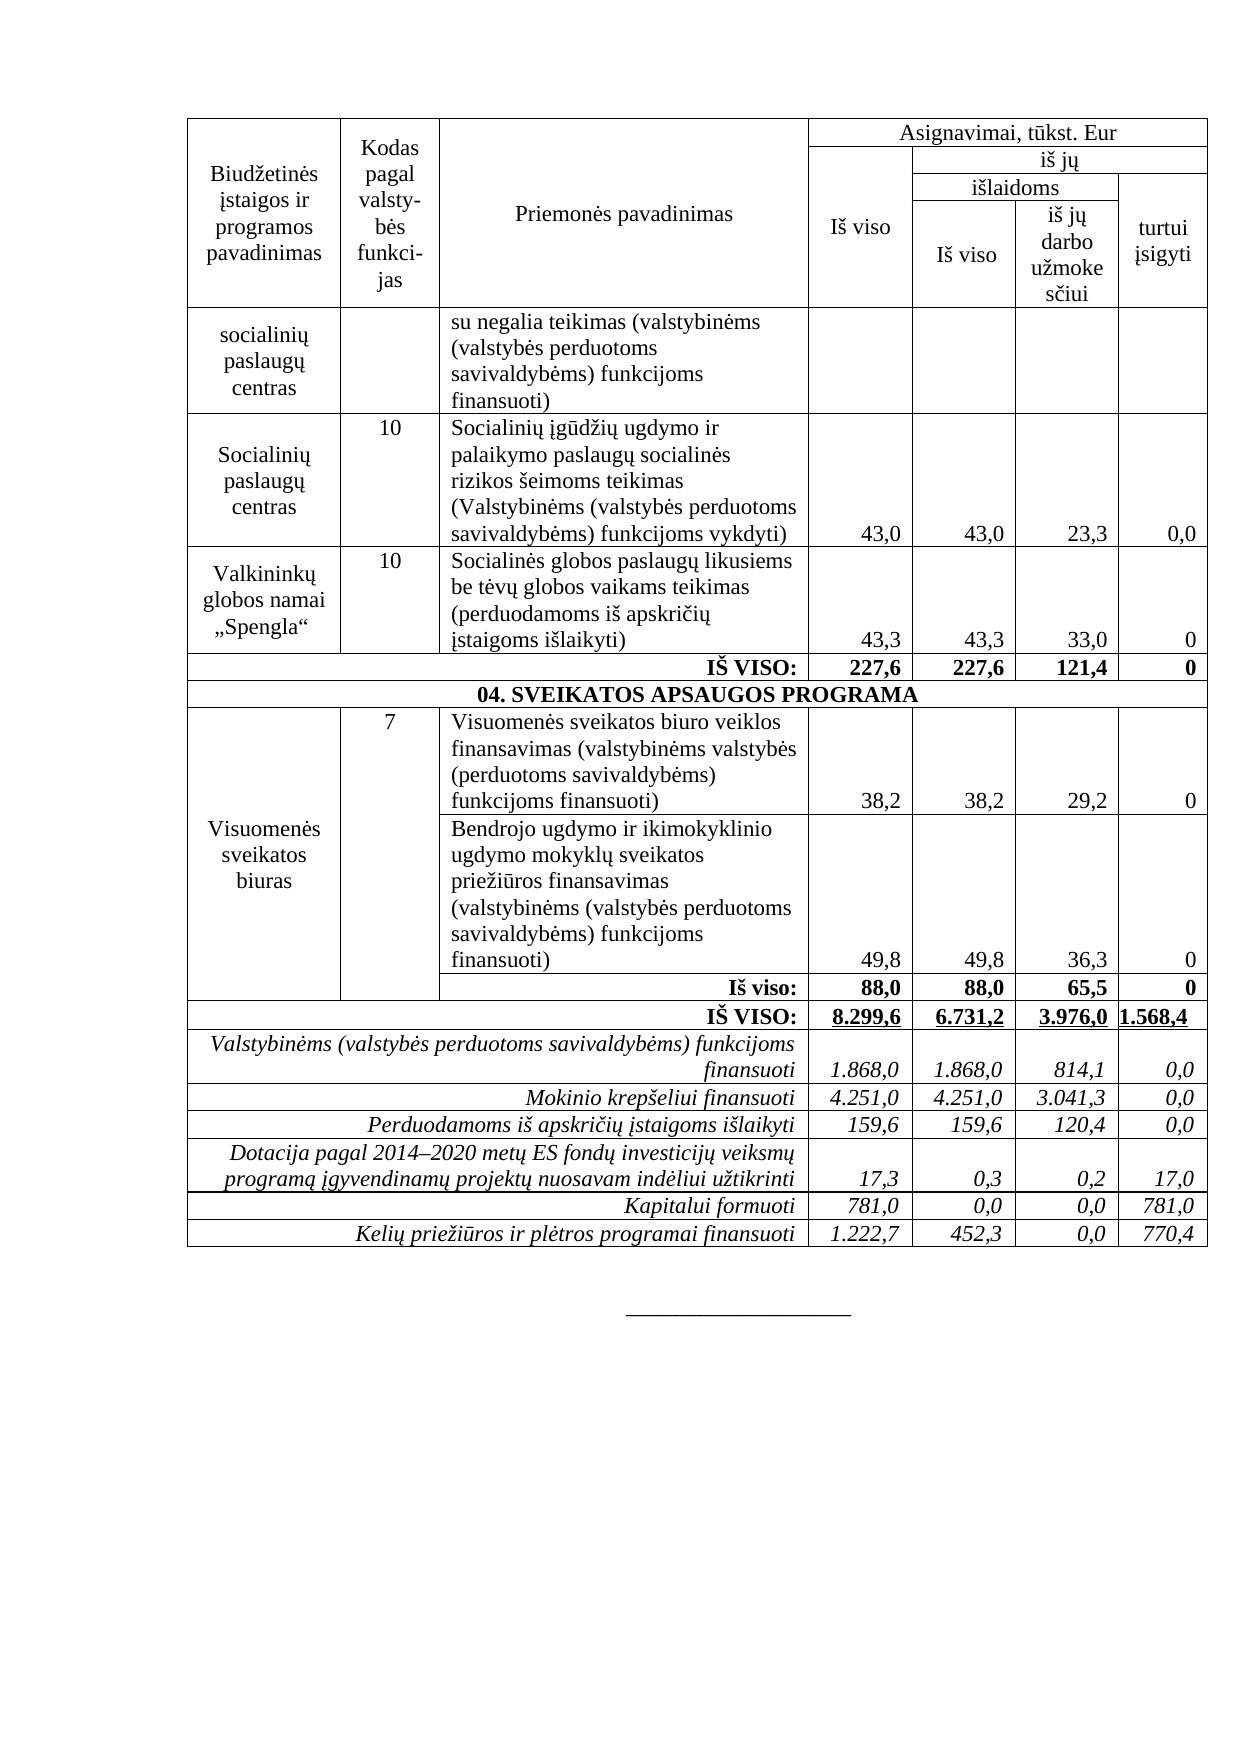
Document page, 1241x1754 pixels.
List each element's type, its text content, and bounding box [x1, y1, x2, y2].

table_cell IŠ VISO: [188, 1001, 808, 1029]
table_cell Socialinių paslaugų centras [188, 414, 340, 546]
table_cell 452,3 [913, 1220, 1015, 1246]
table_cell Iš viso [913, 201, 1015, 307]
table_cell Bendrojo ugdymo ir ikimokyklinio ugdymo mokyklų sveikatos priežiūros finansavimas (valstybinėms (valstybės perduotoms savivaldybėms) funkcijoms finansuoti) [440, 815, 808, 973]
table_cell 121,4 [1016, 654, 1118, 680]
table_cell [1119, 308, 1207, 413]
table_cell 0 [1119, 815, 1207, 973]
table_cell iš jų darbo užmokesčiui [1016, 201, 1118, 307]
table_cell 159,6 [913, 1111, 1015, 1138]
text __________________ [177, 1290, 1181, 1319]
table_cell 227,6 [913, 654, 1015, 680]
table_cell išlaidoms [913, 174, 1118, 200]
table_cell Perduodamoms iš apskričių įstaigoms išlaikyti [188, 1111, 808, 1138]
table_cell 0 [1119, 654, 1207, 680]
table_cell 0 [1119, 974, 1207, 1000]
table_cell 43,0 [913, 414, 1015, 546]
table_cell 43,0 [809, 414, 912, 546]
table_cell IŠ VISO: [188, 654, 808, 680]
table_cell 10 [341, 414, 439, 546]
table_cell 65,5 [1016, 974, 1118, 1000]
table_cell Kapitalui formuoti [188, 1193, 808, 1219]
table_cell 33,0 [1016, 547, 1118, 652]
table_cell 29,2 [1016, 708, 1118, 814]
table_cell turtui įsigyti [1119, 174, 1207, 307]
table_cell 1.868,0 [913, 1030, 1015, 1083]
table_cell 1.868,0 [809, 1030, 912, 1083]
table_cell 1.568,4 [1119, 1001, 1207, 1029]
table_cell 49,8 [809, 815, 912, 973]
table_cell Visuomenės sveikatos biuras [188, 708, 340, 1000]
table_header Priemonės pavadinimas [440, 119, 808, 307]
table_cell Iš viso [809, 147, 912, 307]
table_cell 0,3 [913, 1139, 1015, 1191]
table_cell Socialinės globos paslaugų likusiems be tėvų globos vaikams teikimas (perduodamoms iš apskričių įstaigoms išlaikyti) [440, 547, 808, 652]
table_cell 0,0 [1119, 1030, 1207, 1083]
table_cell 88,0 [913, 974, 1015, 1000]
table_cell 0,0 [1016, 1193, 1118, 1219]
table_cell 120,4 [1016, 1111, 1118, 1138]
table_cell 23,3 [1016, 414, 1118, 546]
table_cell Iš viso: [440, 974, 808, 1000]
table_cell 4.251,0 [809, 1084, 912, 1110]
table_cell su negalia teikimas (valstybinėms (valstybės perduotoms savivaldybėms) funkcijoms finansuoti) [440, 308, 808, 413]
table_cell 04. SVEIKATOS APSAUGOS PROGRAMA [188, 681, 1207, 707]
table_cell 0,0 [1119, 1084, 1207, 1110]
table_cell 3.976,0 [1016, 1001, 1118, 1029]
table_cell 781,0 [1119, 1193, 1207, 1219]
table_cell Kelių priežiūros ir plėtros programai finansuoti [188, 1220, 808, 1246]
table_cell [809, 308, 912, 413]
table_cell [913, 308, 1015, 413]
table_cell Valkininkų globos namai „Spengla“ [188, 547, 340, 652]
table_cell 159,6 [809, 1111, 912, 1138]
table_cell [1016, 308, 1118, 413]
table_cell 227,6 [809, 654, 912, 680]
table_header Kodas pagal valsty-bės funkci-jas [341, 119, 439, 307]
table_cell socialinių paslaugų centras [188, 308, 340, 413]
table_cell 781,0 [809, 1193, 912, 1219]
table_cell Valstybinėms (valstybės perduotoms savivaldybėms) funkcijoms finansuoti [188, 1030, 808, 1083]
table_cell iš jų [913, 147, 1207, 173]
table_cell 6.731,2 [913, 1001, 1015, 1029]
table_cell 17,0 [1119, 1139, 1207, 1191]
table_cell 36,3 [1016, 815, 1118, 973]
table_cell 0 [1119, 708, 1207, 814]
table_cell 0,0 [1016, 1220, 1118, 1246]
table_cell 10 [341, 547, 439, 652]
table_cell Visuomenės sveikatos biuro veiklos finansavimas (valstybinėms valstybės (perduotoms savivaldybėms) funkcijoms finansuoti) [440, 708, 808, 814]
table_cell 7 [341, 708, 439, 1000]
table_header Biudžetinės įstaigos ir programos pavadinimas [188, 119, 340, 307]
table_cell 4.251,0 [913, 1084, 1015, 1110]
table_cell 0,0 [1119, 414, 1207, 546]
table_cell 43,3 [809, 547, 912, 652]
table_cell 8.299,6 [809, 1001, 912, 1029]
table_cell 770,4 [1119, 1220, 1207, 1246]
table_cell 49,8 [913, 815, 1015, 973]
table_cell 88,0 [809, 974, 912, 1000]
table_cell 43,3 [913, 547, 1015, 652]
table_header Asignavimai, tūkst. Eur [809, 119, 1207, 146]
table_cell 0,0 [913, 1193, 1015, 1219]
table_cell 38,2 [809, 708, 912, 814]
table_cell 1.222,7 [809, 1220, 912, 1246]
table_cell 0,2 [1016, 1139, 1118, 1191]
table_cell 3.041,3 [1016, 1084, 1118, 1110]
table_cell Dotacija pagal 2014–2020 metų ES fondų investicijų veiksmų programą įgyvendinamų projektų nuosavam indėliui užtikrinti [188, 1139, 808, 1191]
table_cell 0 [1119, 547, 1207, 652]
table_cell Mokinio krepšeliui finansuoti [188, 1084, 808, 1110]
table_cell [341, 308, 439, 413]
table_cell 38,2 [913, 708, 1015, 814]
table_cell Socialinių įgūdžių ugdymo ir palaikymo paslaugų socialinės rizikos šeimoms teikimas (Valstybinėms (valstybės perduotoms savivaldybėms) funkcijoms vykdyti) [440, 414, 808, 546]
table_cell 0,0 [1119, 1111, 1207, 1138]
table_cell 17,3 [809, 1139, 912, 1191]
table_cell 814,1 [1016, 1030, 1118, 1083]
